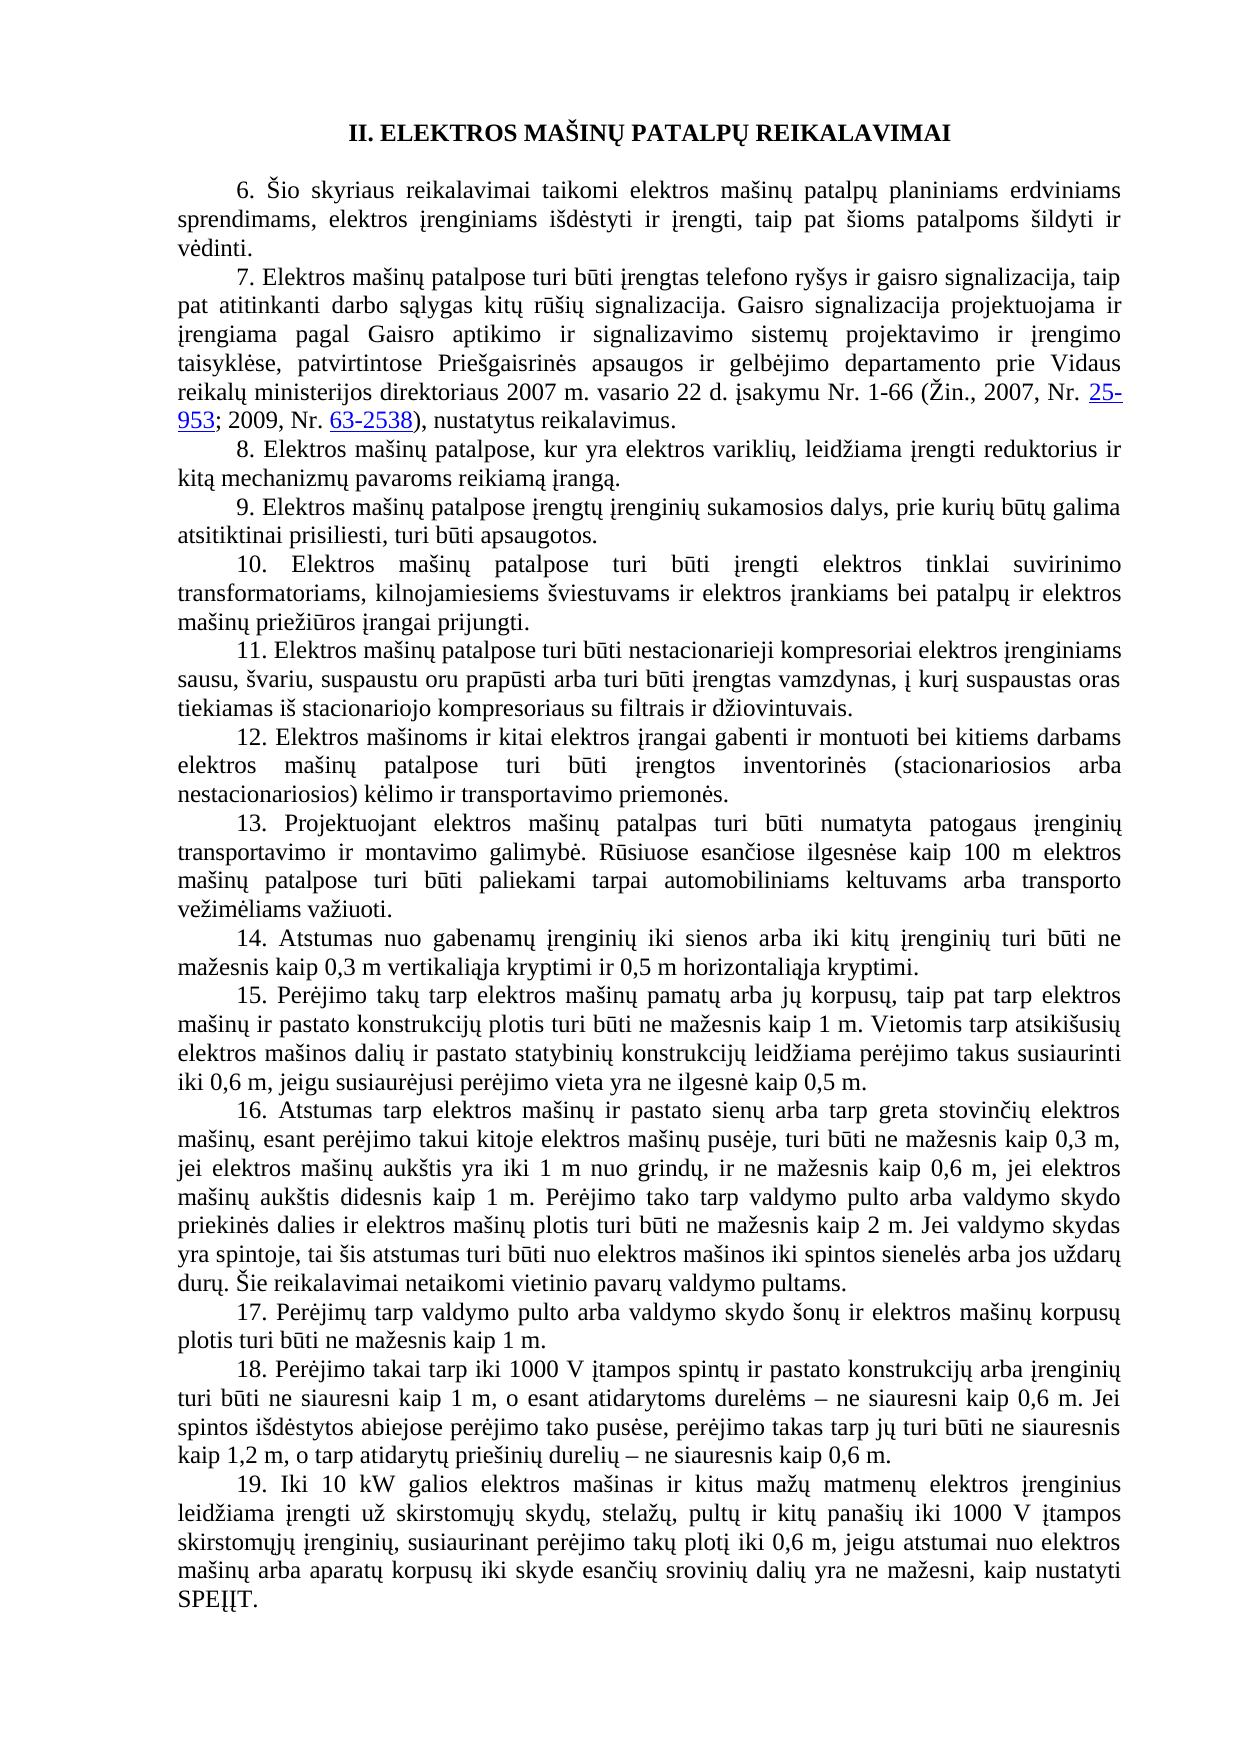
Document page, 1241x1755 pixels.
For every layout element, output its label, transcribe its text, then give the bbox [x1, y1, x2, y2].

text 18. Perėjimo takai tarp iki 1000 V įtampos spintų ir pastato konstrukcijų arba įrenginių turi būti ne siauresni kaip 1 m, o esant atidarytoms durelėms – ne siauresni kaip 0,6 m. Jei spintos išdėstytos abiejose perėjimo tako pusėse, perėjimo takas tarp jų turi būti ne siauresnis kaip 1,2 m, o tarp atidarytų priešinių durelių – ne siauresnis kaip 0,6 m. [177, 1354, 1122, 1469]
text 12. Elektros mašinoms ir kitai elektros įrangai gabenti ir montuoti bei kitiems darbams elektros mašinų patalpose turi būti įrengtos inventorinės (stacionariosios arba nestacionariosios) kėlimo ir transportavimo priemonės. [177, 722, 1122, 808]
text 19. Iki 10 kW galios elektros mašinas ir kitus mažų matmenų elektros įrenginius leidžiama įrengti už skirstomųjų skydų, stelažų, pultų ir kitų panašių iki 1000 V įtampos skirstomųjų įrenginių, susiaurinant perėjimo takų plotį iki 0,6 m, jeigu atstumai nuo elektros mašinų arba aparatų korpusų iki skyde esančių srovinių dalių yra ne mažesni, kaip nustatyti SPEĮĮT. [177, 1469, 1122, 1613]
text 7. Elektros mašinų patalpose turi būti įrengtas telefono ryšys ir gaisro signalizacija, taip pat atitinkanti darbo sąlygas kitų rūšių signalizacija. Gaisro signalizacija projektuojama ir įrengiama pagal Gaisro aptikimo ir signalizavimo sistemų projektavimo ir įrengimo taisyklėse, patvirtintose Priešgaisrinės apsaugos ir gelbėjimo departamento prie Vidaus reikalų ministerijos direktoriaus 2007 m. vasario 22 d. įsakymu Nr. 1-66 (Žin., 2007, Nr. 25-953; 2009, Nr. 63-2538), nustatytus reikalavimus. [177, 262, 1122, 434]
text 9. Elektros mašinų patalpose įrengtų įrenginių sukamosios dalys, prie kurių būtų galima atsitiktinai prisiliesti, turi būti apsaugotos. [177, 492, 1122, 549]
text 10. Elektros mašinų patalpose turi būti įrengti elektros tinklai suvirinimo transformatoriams, kilnojamiesiems šviestuvams ir elektros įrankiams bei patalpų ir elektros mašinų priežiūros įrangai prijungti. [177, 549, 1122, 636]
text 16. Atstumas tarp elektros mašinų ir pastato sienų arba tarp greta stovinčių elektros mašinų, esant perėjimo takui kitoje elektros mašinų pusėje, turi būti ne mažesnis kaip 0,3 m, jei elektros mašinų aukštis yra iki 1 m nuo grindų, ir ne mažesnis kaip 0,6 m, jei elektros mašinų aukštis didesnis kaip 1 m. Perėjimo tako tarp valdymo pulto arba valdymo skydo priekinės dalies ir elektros mašinų plotis turi būti ne mažesnis kaip 2 m. Jei valdymo skydas yra spintoje, tai šis atstumas turi būti nuo elektros mašinos iki spintos sienelės arba jos uždarų durų. Šie reikalavimai netaikomi vietinio pavarų valdymo pultams. [177, 1096, 1122, 1297]
text 6. Šio skyriaus reikalavimai taikomi elektros mašinų patalpų planiniams erdviniams sprendimams, elektros įrenginiams išdėstyti ir įrengti, taip pat šioms patalpoms šildyti ir vėdinti. [177, 176, 1122, 262]
text 14. Atstumas nuo gabenamų įrenginių iki sienos arba iki kitų įrenginių turi būti ne mažesnis kaip 0,3 m vertikaliąja kryptimi ir 0,5 m horizontaliąja kryptimi. [177, 923, 1122, 981]
text II. ELEKTROS MAŠINŲ PATALPų Reikalavimai [177, 118, 1122, 147]
text 17. Perėjimų tarp valdymo pulto arba valdymo skydo šonų ir elektros mašinų korpusų plotis turi būti ne mažesnis kaip 1 m. [177, 1297, 1122, 1354]
text 13. Projektuojant elektros mašinų patalpas turi būti numatyta patogaus įrenginių transportavimo ir montavimo galimybė. Rūsiuose esančiose ilgesnėse kaip 100 m elektros mašinų patalpose turi būti paliekami tarpai automobiliniams keltuvams arba transporto vežimėliams važiuoti. [177, 808, 1122, 923]
text 11. Elektros mašinų patalpose turi būti nestacionarieji kompresoriai elektros įrenginiams sausu, švariu, suspaustu oru prapūsti arba turi būti įrengtas vamzdynas, į kurį suspaustas oras tiekiamas iš stacionariojo kompresoriaus su filtrais ir džiovintuvais. [177, 636, 1122, 722]
text 15. Perėjimo takų tarp elektros mašinų pamatų arba jų korpusų, taip pat tarp elektros mašinų ir pastato konstrukcijų plotis turi būti ne mažesnis kaip 1 m. Vietomis tarp atsikišusių elektros mašinos dalių ir pastato statybinių konstrukcijų leidžiama perėjimo takus susiaurinti iki 0,6 m, jeigu susiaurėjusi perėjimo vieta yra ne ilgesnė kaip 0,5 m. [177, 981, 1122, 1096]
text 8. Elektros mašinų patalpose, kur yra elektros variklių, leidžiama įrengti reduktorius ir kitą mechanizmų pavaroms reikiamą įrangą. [177, 434, 1122, 492]
